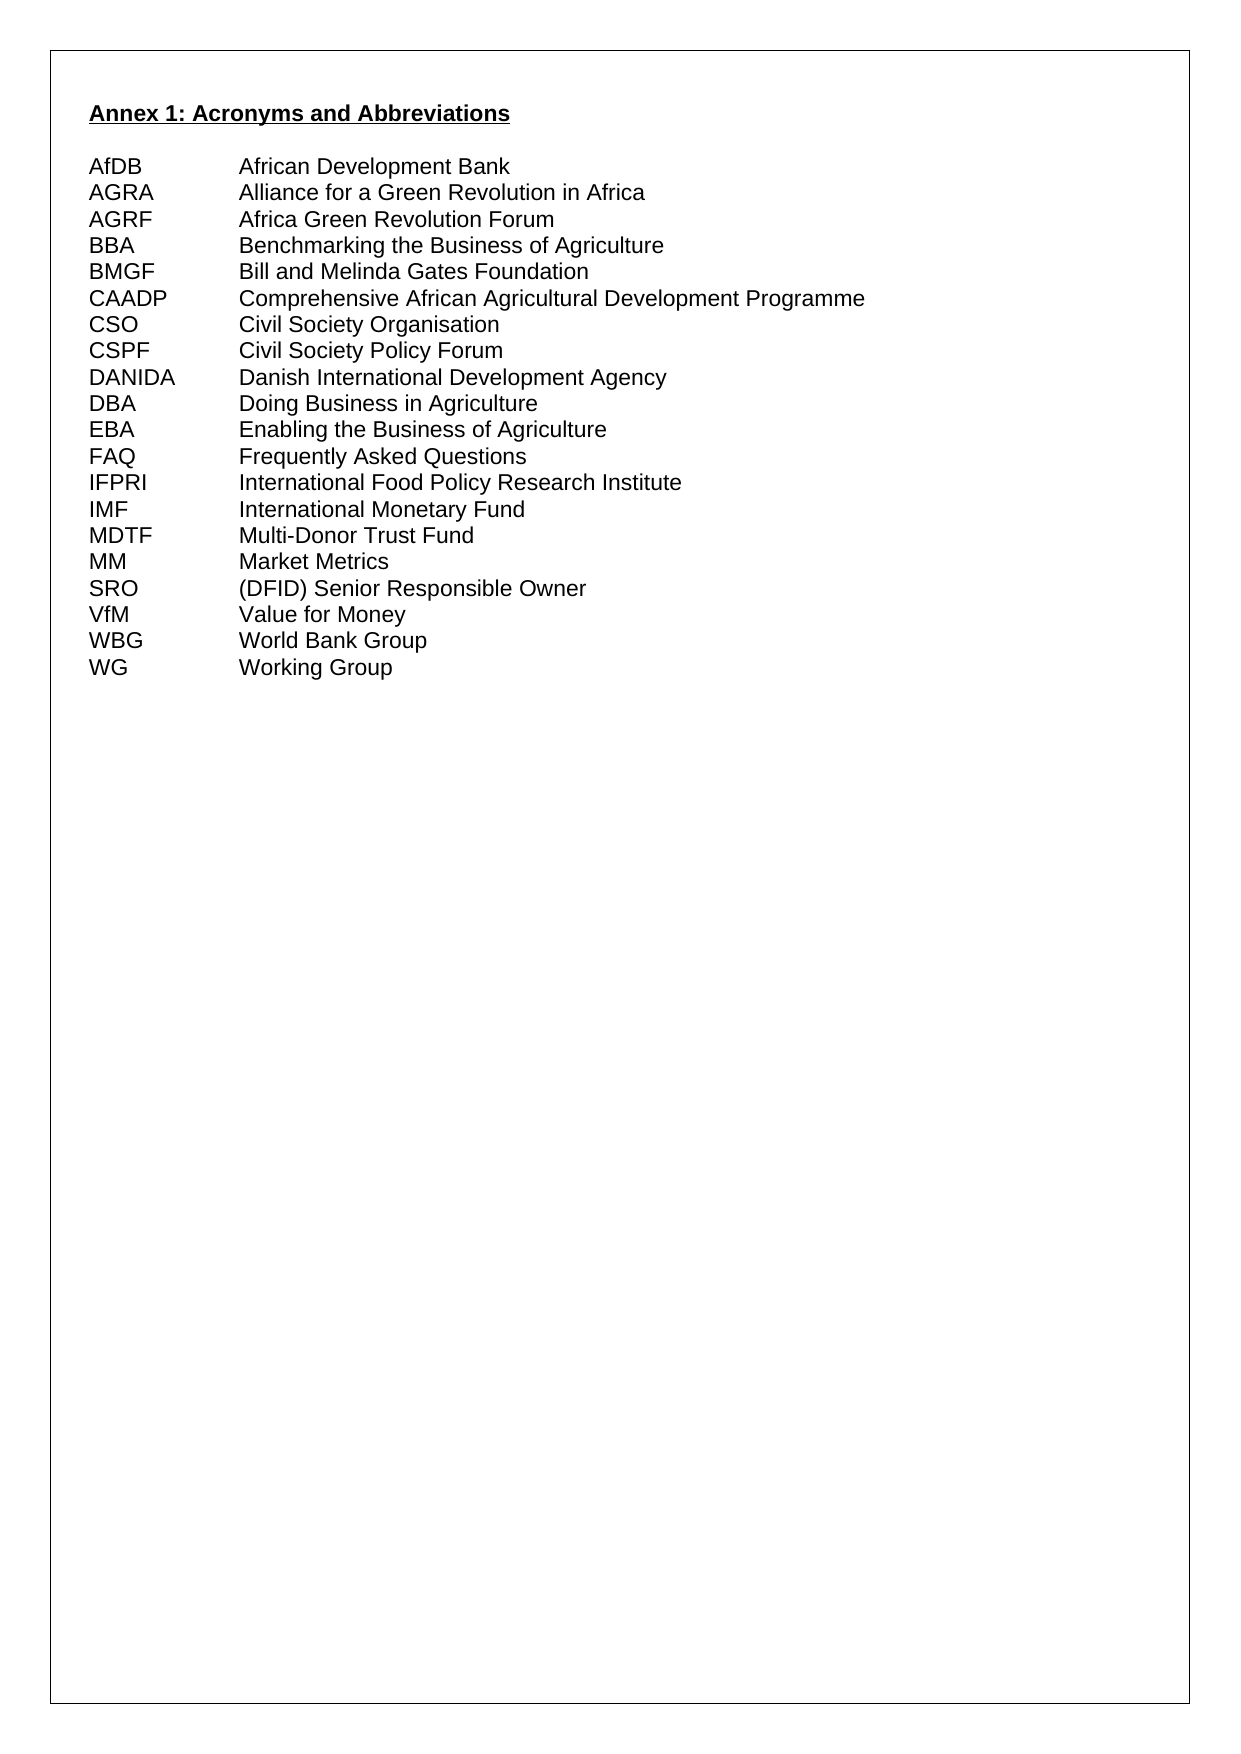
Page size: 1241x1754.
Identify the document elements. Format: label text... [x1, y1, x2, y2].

text Annex 1: Acronyms and Abbreviations [89, 100, 1152, 127]
text VfM Value for Money [89, 601, 1152, 627]
text AGRA Alliance for a Green Revolution in Africa [89, 179, 1152, 206]
text WG Working Group [89, 654, 1152, 680]
text MDTF Multi-Donor Trust Fund [89, 522, 1152, 548]
text CSPF Civil Society Policy Forum [89, 337, 1152, 364]
text IMF International Monetary Fund [89, 496, 1152, 522]
text FAQ Frequently Asked Questions [89, 443, 1152, 469]
text AGRF Africa Green Revolution Forum [89, 206, 1152, 232]
text EBA Enabling the Business of Agriculture [89, 416, 1152, 443]
text DANIDA Danish International Development Agency [89, 364, 1152, 390]
text SRO (DFID) Senior Responsible Owner [89, 574, 1152, 601]
text MM Market Metrics [89, 548, 1152, 574]
text AfDB African Development Bank [89, 153, 1152, 179]
text BBA Benchmarking the Business of Agriculture [89, 232, 1152, 258]
text DBA Doing Business in Agriculture [89, 390, 1152, 416]
text BMGF Bill and Melinda Gates Foundation [89, 258, 1152, 285]
text WBG World Bank Group [89, 627, 1152, 654]
text CSO Civil Society Organisation [89, 311, 1152, 337]
text CAADP Comprehensive African Agricultural Development Programme [89, 285, 1152, 311]
text IFPRI International Food Policy Research Institute [89, 469, 1152, 496]
